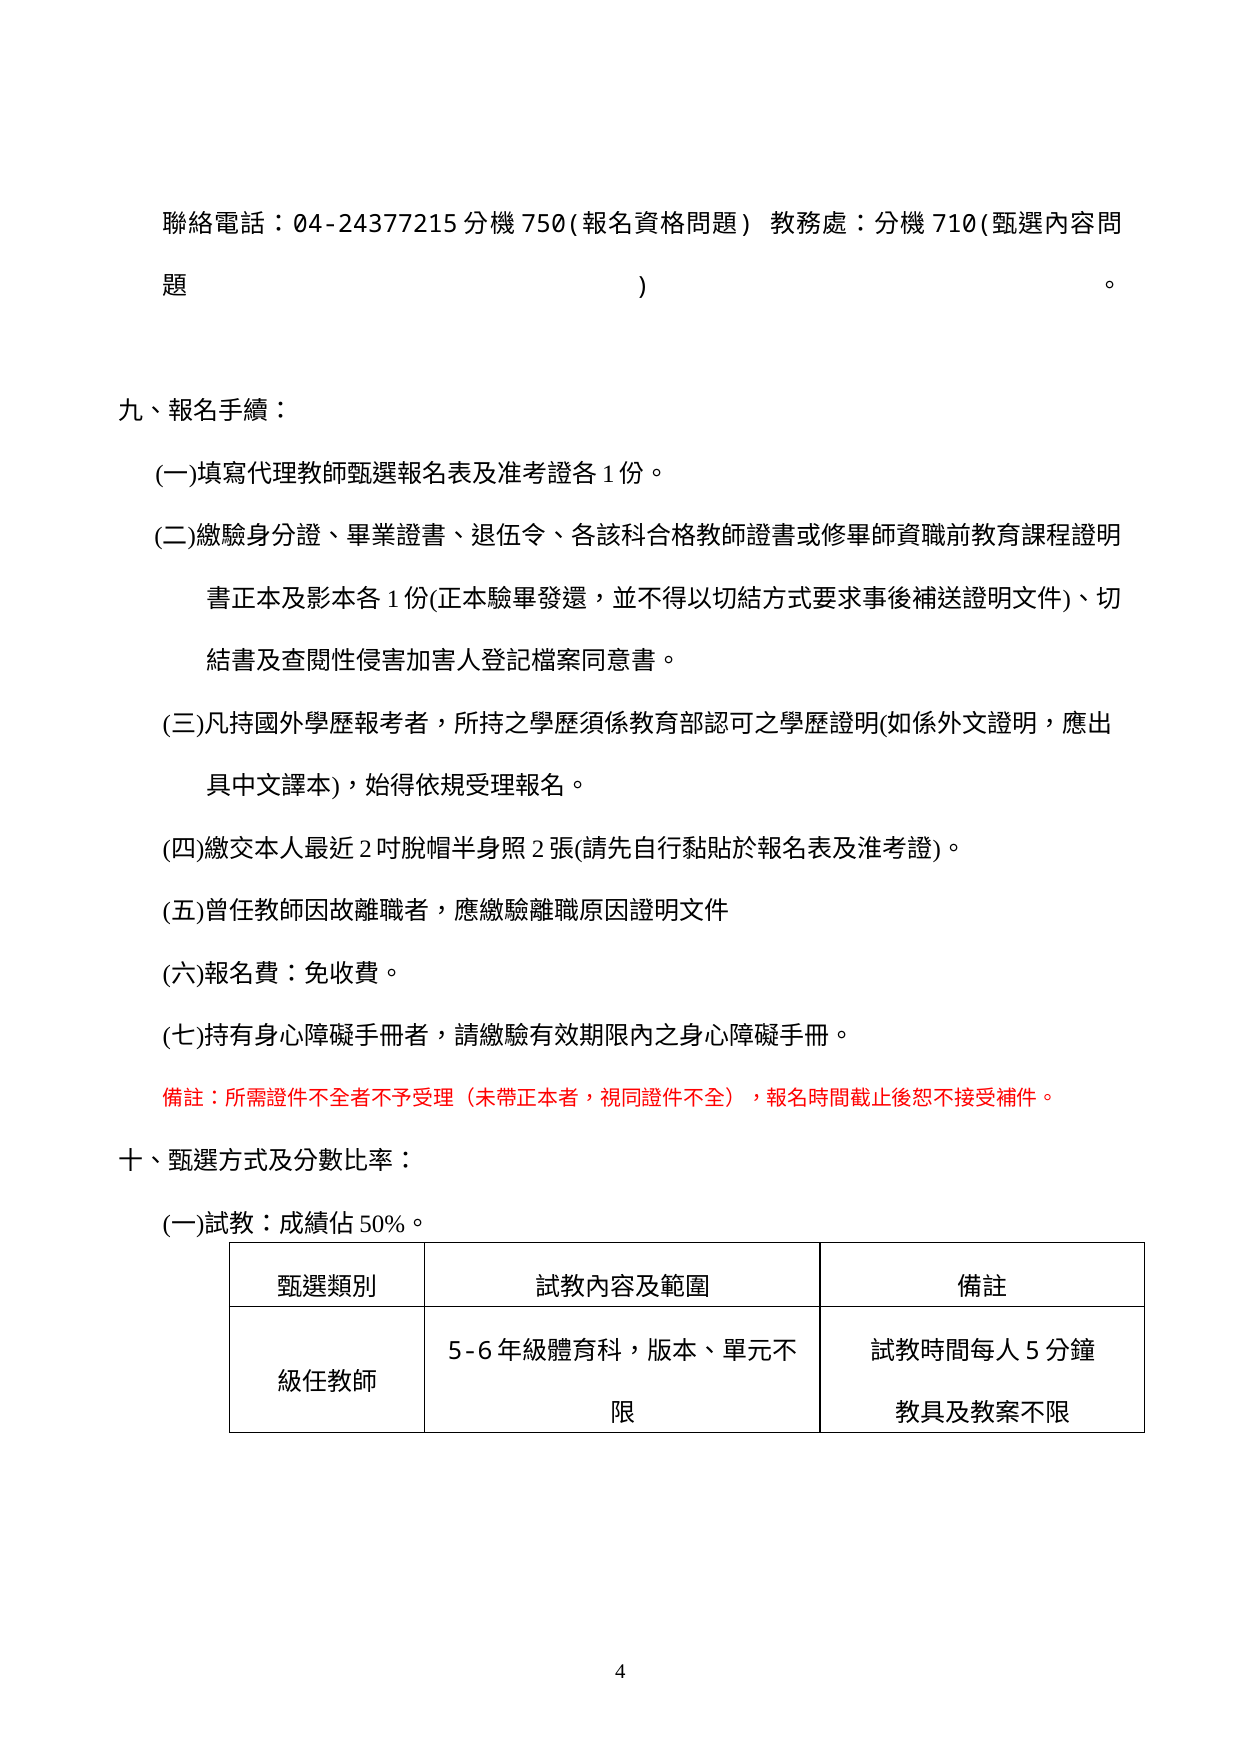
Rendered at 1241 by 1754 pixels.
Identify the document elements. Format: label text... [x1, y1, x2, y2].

text (一)試教：成績佔50%。 [162, 1180, 1122, 1242]
table_cell 5-6年級體育科，版本、單元不限 [425, 1307, 819, 1432]
text 聯絡電話：04-24377215分機750(報名資格問題) 教務處：分機710(甄選內容問題)。 [162, 180, 1122, 367]
text (六)報名費：免收費。 [162, 930, 1122, 992]
text 九、報名手續： [118, 367, 1122, 430]
text (五)曾任教師因故離職者，應繳驗離職原因證明文件 [162, 867, 1122, 930]
text (一)填寫代理教師甄選報名表及准考證各1份。 [149, 430, 1122, 492]
text (二)繳驗身分證、畢業證書、退伍令、各該科合格教師證書或修畢師資職前教育課程證明書正本及影本各1份(正本驗畢發還，並不得以切結方式要求事後補送證明文件)、切結書及查閱性侵害加害人登記檔案同意書。 [148, 492, 1122, 680]
text 十、甄選方式及分數比率： [118, 1117, 1122, 1180]
text (四)繳交本人最近2吋脫帽半身照2張(請先自行黏貼於報名表及淮考證)。 [162, 805, 1122, 867]
text 備註：所需證件不全者不予受理（未帶正本者，視同證件不全），報名時間截止後恕不接受補件。 [162, 1055, 1122, 1117]
table_cell 級任教師 [230, 1307, 424, 1432]
table_header 試教內容及範圍 [425, 1243, 819, 1306]
table_header 甄選類別 [230, 1243, 424, 1306]
text (七)持有身心障礙手冊者，請繳驗有效期限內之身心障礙手冊。 [162, 992, 1122, 1055]
text (三)凡持國外學歷報考者，所持之學歷須係教育部認可之學歷證明(如係外文證明，應出具中文譯本)，始得依規受理報名。 [162, 680, 1122, 805]
table_cell 試教時間每人5分鐘 教具及教案不限 [821, 1307, 1144, 1432]
table_header 備註 [821, 1243, 1144, 1306]
